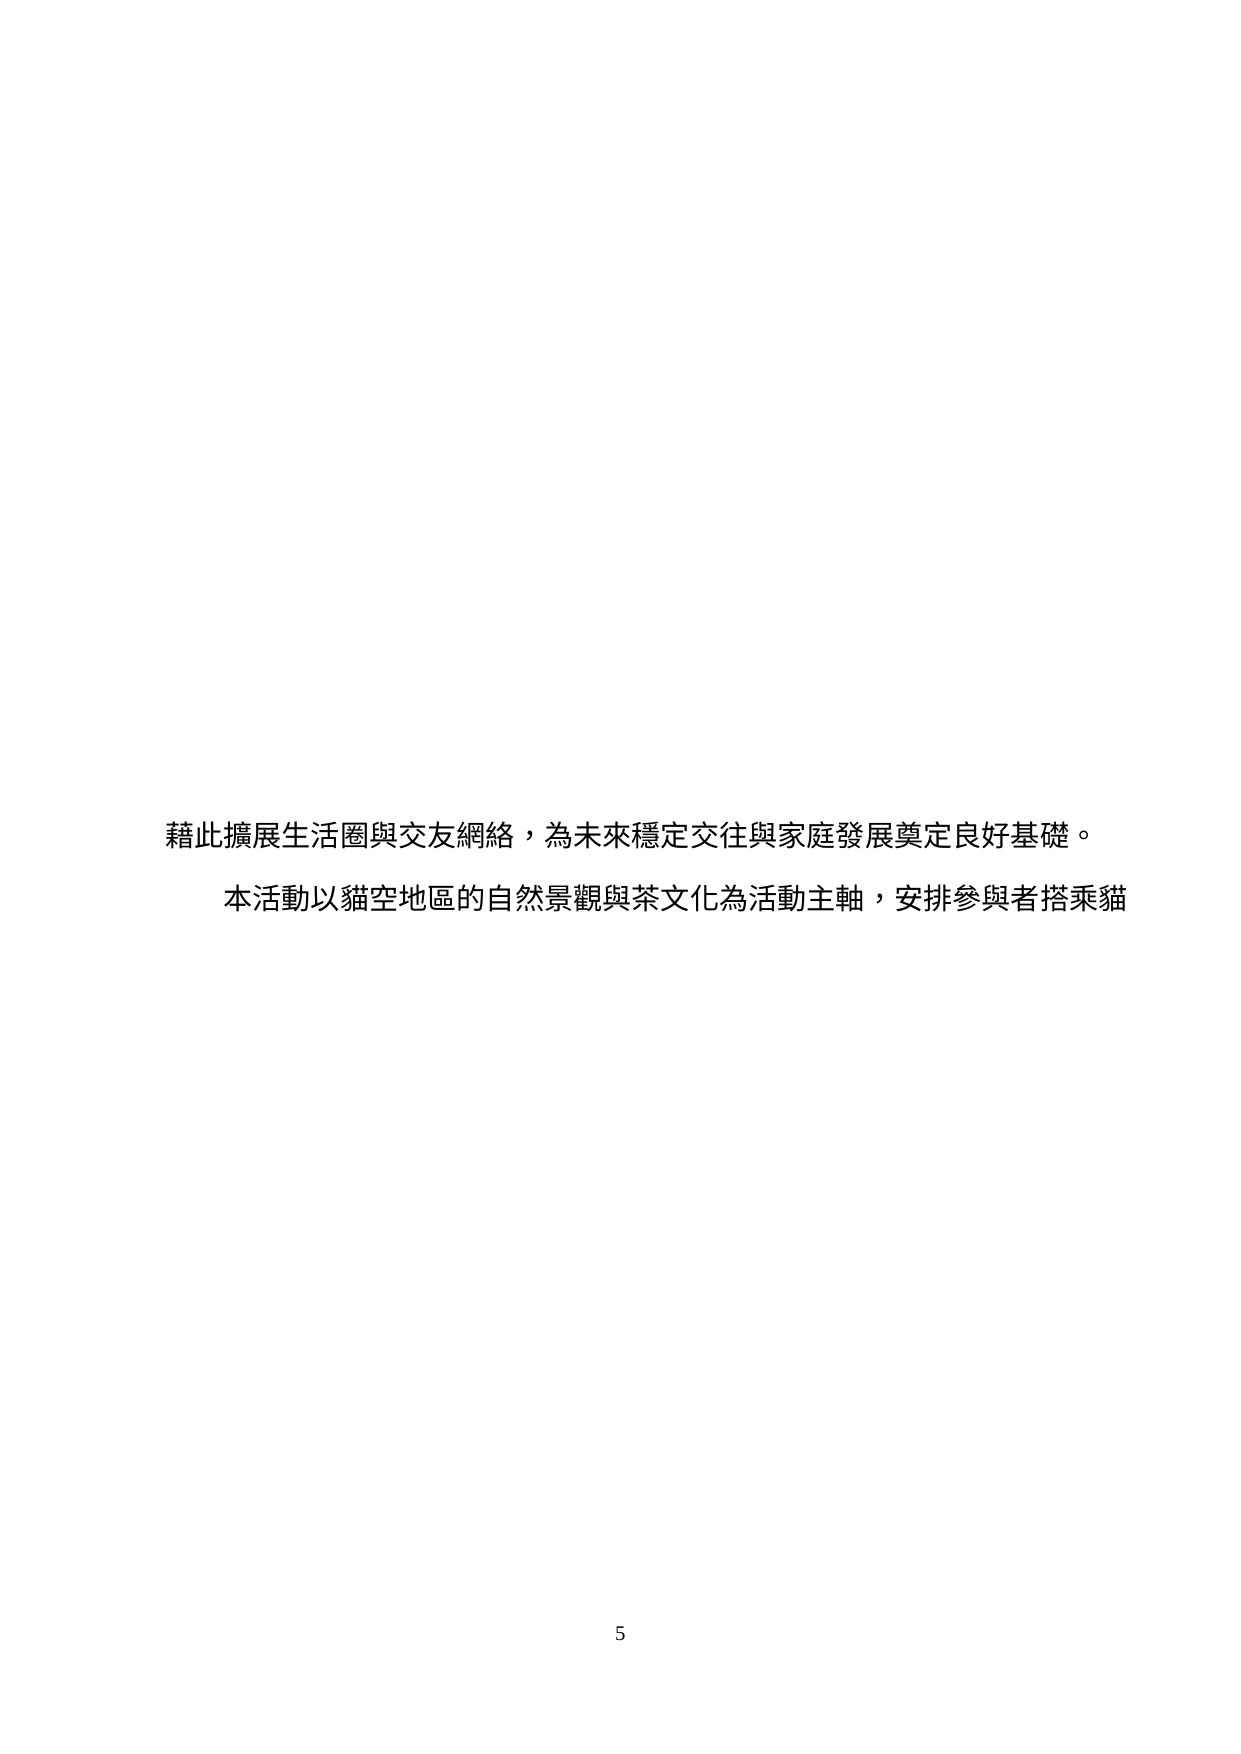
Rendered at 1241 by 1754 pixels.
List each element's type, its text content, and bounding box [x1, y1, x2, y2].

text 本活動以貓空地區的自然景觀與茶文化為活動主軸，安排參與者搭乘貓 [165, 855, 1134, 917]
text 藉此擴展生活圈與交友網絡，為未來穩定交往與家庭發展奠定良好基礎。 [165, 792, 1134, 855]
